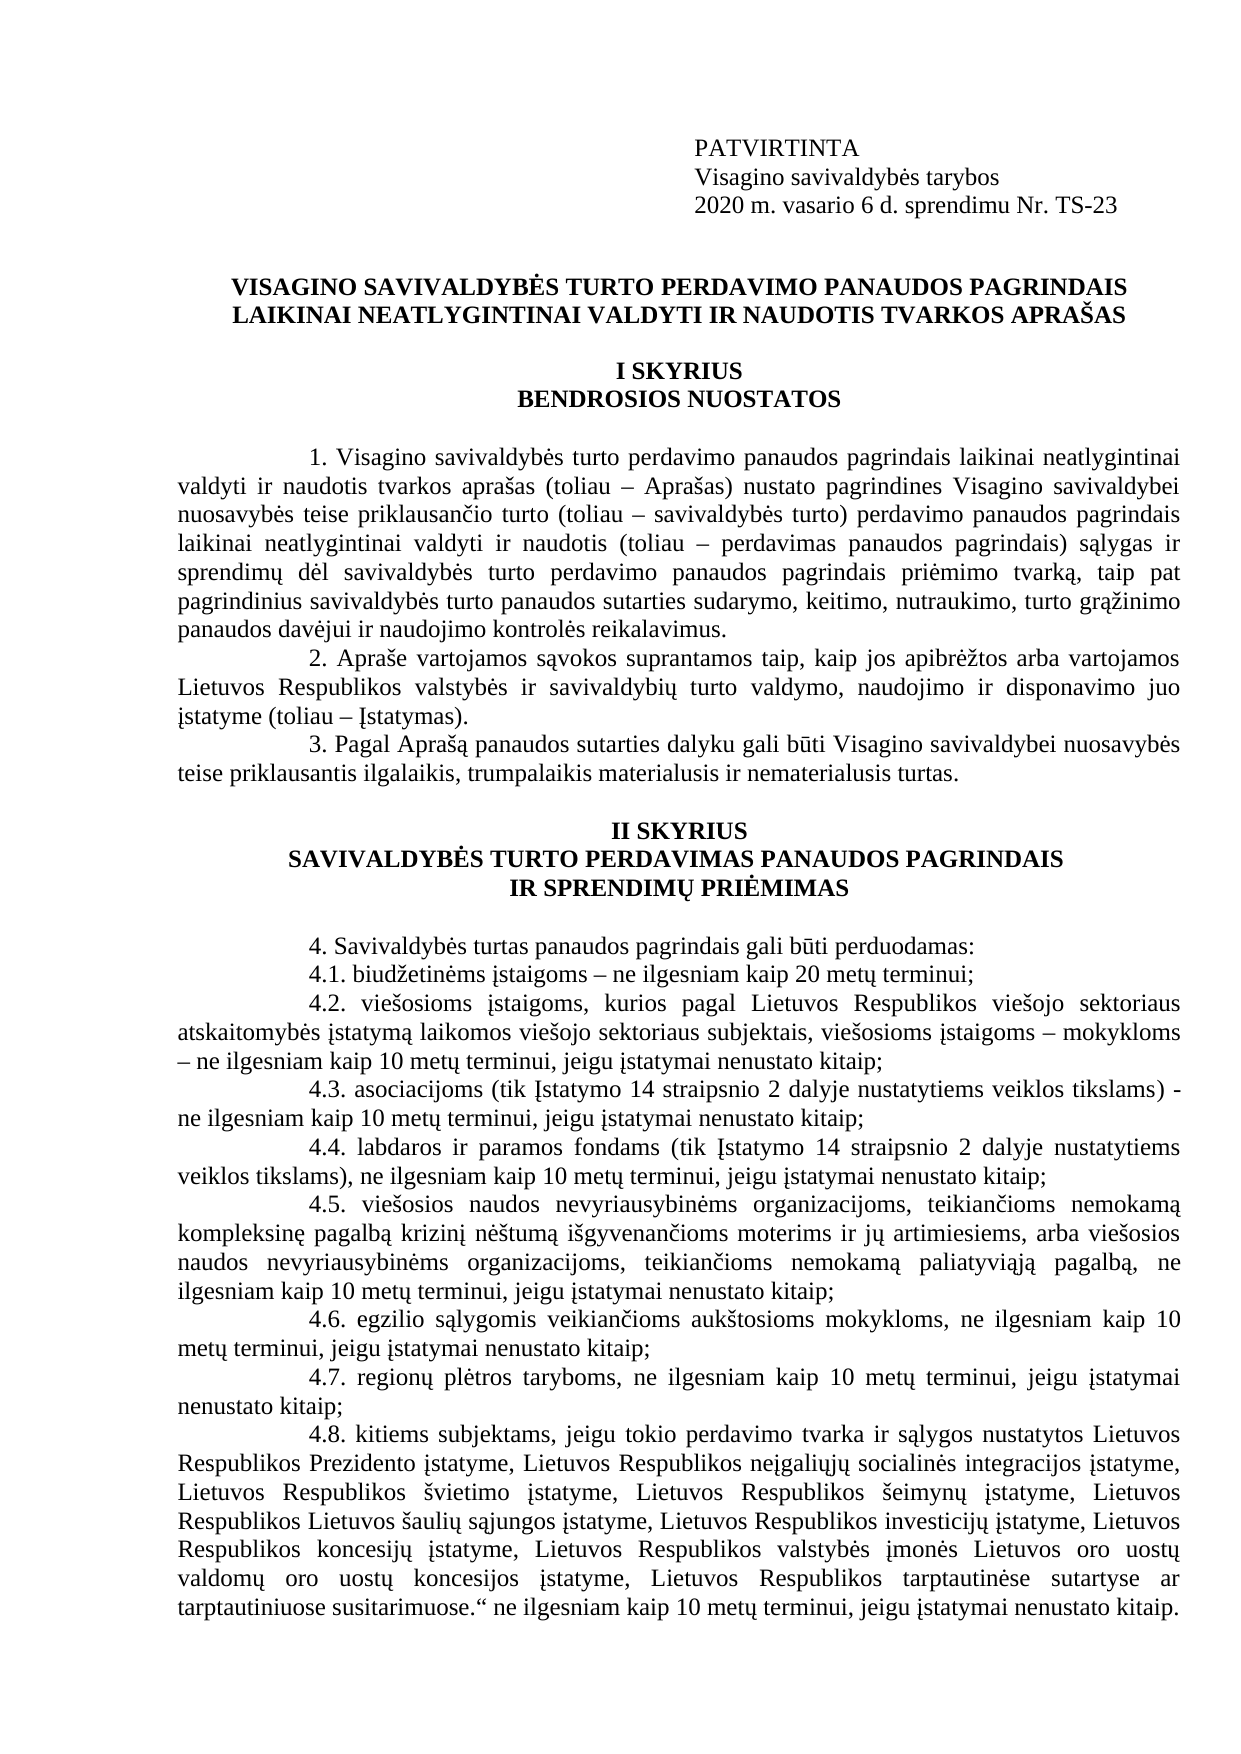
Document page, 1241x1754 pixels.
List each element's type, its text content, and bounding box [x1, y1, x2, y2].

text SAVIVALDYBĖS TURTO PERDAVIMAS PANAUDOS PAGRINDAIS [177, 844, 1181, 873]
text VISAGINO SAVIVALDYBĖS TURTO PERDAVIMO PANAUDOS pagrindais laikinai neatlygintinai valdyti ir naudotis tvarkOS APRAŠaS [177, 272, 1181, 329]
text 4.1. biudžetinėms įstaigoms – ne ilgesniam kaip 20 metų terminui; [177, 959, 1181, 988]
text II SKYRIUS [177, 816, 1181, 844]
text PATVIRTINTA [177, 133, 1181, 162]
text IR SPRENDIMŲ PRIĖMIMAS [177, 873, 1181, 902]
text 4. Savivaldybės turtas panaudos pagrindais gali būti perduodamas: [177, 931, 1181, 959]
text 4.5. viešosios naudos nevyriausybinėms organizacijoms, teikiančioms nemokamą kompleksinę pagalbą krizinį nėštumą išgyvenančioms moterims ir jų artimiesiems, arba viešosios naudos nevyriausybinėms organizacijoms, teikiančioms nemokamą paliatyviąją pagalbą, ne ilgesniam kaip 10 metų terminui, jeigu įstatymai nenustato kitaip; [177, 1189, 1181, 1304]
text 4.2. viešosioms įstaigoms, kurios pagal Lietuvos Respublikos viešojo sektoriaus atskaitomybės įstatymą laikomos viešojo sektoriaus subjektais, viešosioms įstaigoms – mokykloms – ne ilgesniam kaip 10 metų terminui, jeigu įstatymai nenustato kitaip; [177, 988, 1181, 1074]
text 4.7. regionų plėtros taryboms, ne ilgesniam kaip 10 metų terminui, jeigu įstatymai nenustato kitaip; [177, 1362, 1181, 1419]
text 4.3. asociacijoms (tik Įstatymo 14 straipsnio 2 dalyje nustatytiems veiklos tikslams) - ne ilgesniam kaip 10 metų terminui, jeigu įstatymai nenustato kitaip; [177, 1074, 1181, 1132]
text 4.8. kitiems subjektams, jeigu tokio perdavimo tvarka ir sąlygos nustatytos Lietuvos Respublikos Prezidento įstatyme, Lietuvos Respublikos neįgaliųjų socialinės integracijos įstatyme, Lietuvos Respublikos švietimo įstatyme, Lietuvos Respublikos šeimynų įstatyme, Lietuvos Respublikos Lietuvos šaulių sąjungos įstatyme, Lietuvos Respublikos investicijų įstatyme, Lietuvos Respublikos koncesijų įstatyme, Lietuvos Respublikos valstybės įmonės Lietuvos oro uostų valdomų oro uostų koncesijos įstatyme, Lietuvos Respublikos tarptautinėse sutartyse ar tarptautiniuose susitarimuose.“ ne ilgesniam kaip 10 metų terminui, jeigu įstatymai nenustato kitaip. [177, 1419, 1181, 1621]
text 1. Visagino savivaldybės turto perdavimo panaudos pagrindais laikinai neatlygintinai valdyti ir naudotis tvarkos aprašas (toliau – Aprašas) nustato pagrindines Visagino savivaldybei nuosavybės teise priklausančio turto (toliau – savivaldybės turto) perdavimo panaudos pagrindais laikinai neatlygintinai valdyti ir naudotis (toliau – perdavimas panaudos pagrindais) sąlygas ir sprendimų dėl savivaldybės turto perdavimo panaudos pagrindais priėmimo tvarką, taip pat pagrindinius savivaldybės turto panaudos sutarties sudarymo, keitimo, nutraukimo, turto grąžinimo panaudos davėjui ir naudojimo kontrolės reikalavimus. [177, 442, 1181, 643]
text Visagino savivaldybės tarybos [177, 162, 1181, 190]
text 3. Pagal Aprašą panaudos sutarties dalyku gali būti Visagino savivaldybei nuosavybės teise priklausantis ilgalaikis, trumpalaikis materialusis ir nematerialusis turtas. [177, 729, 1181, 787]
text 2020 m. vasario 6 d. sprendimu Nr. TS-23 [177, 190, 1181, 219]
text 4.6. egzilio sąlygomis veikiančioms aukštosioms mokykloms, ne ilgesniam kaip 10 metų terminui, jeigu įstatymai nenustato kitaip; [177, 1304, 1181, 1362]
text 4.4. labdaros ir paramos fondams (tik Įstatymo 14 straipsnio 2 dalyje nustatytiems veiklos tikslams), ne ilgesniam kaip 10 metų terminui, jeigu įstatymai nenustato kitaip; [177, 1132, 1181, 1189]
text 2. Apraše vartojamos sąvokos suprantamos taip, kaip jos apibrėžtos arba vartojamos Lietuvos Respublikos valstybės ir savivaldybių turto valdymo, naudojimo ir disponavimo juo įstatyme (toliau – Įstatymas). [177, 643, 1181, 729]
text BENDROSIOS NUOSTATOS [177, 384, 1181, 413]
text I SKYRIUS [177, 356, 1181, 384]
